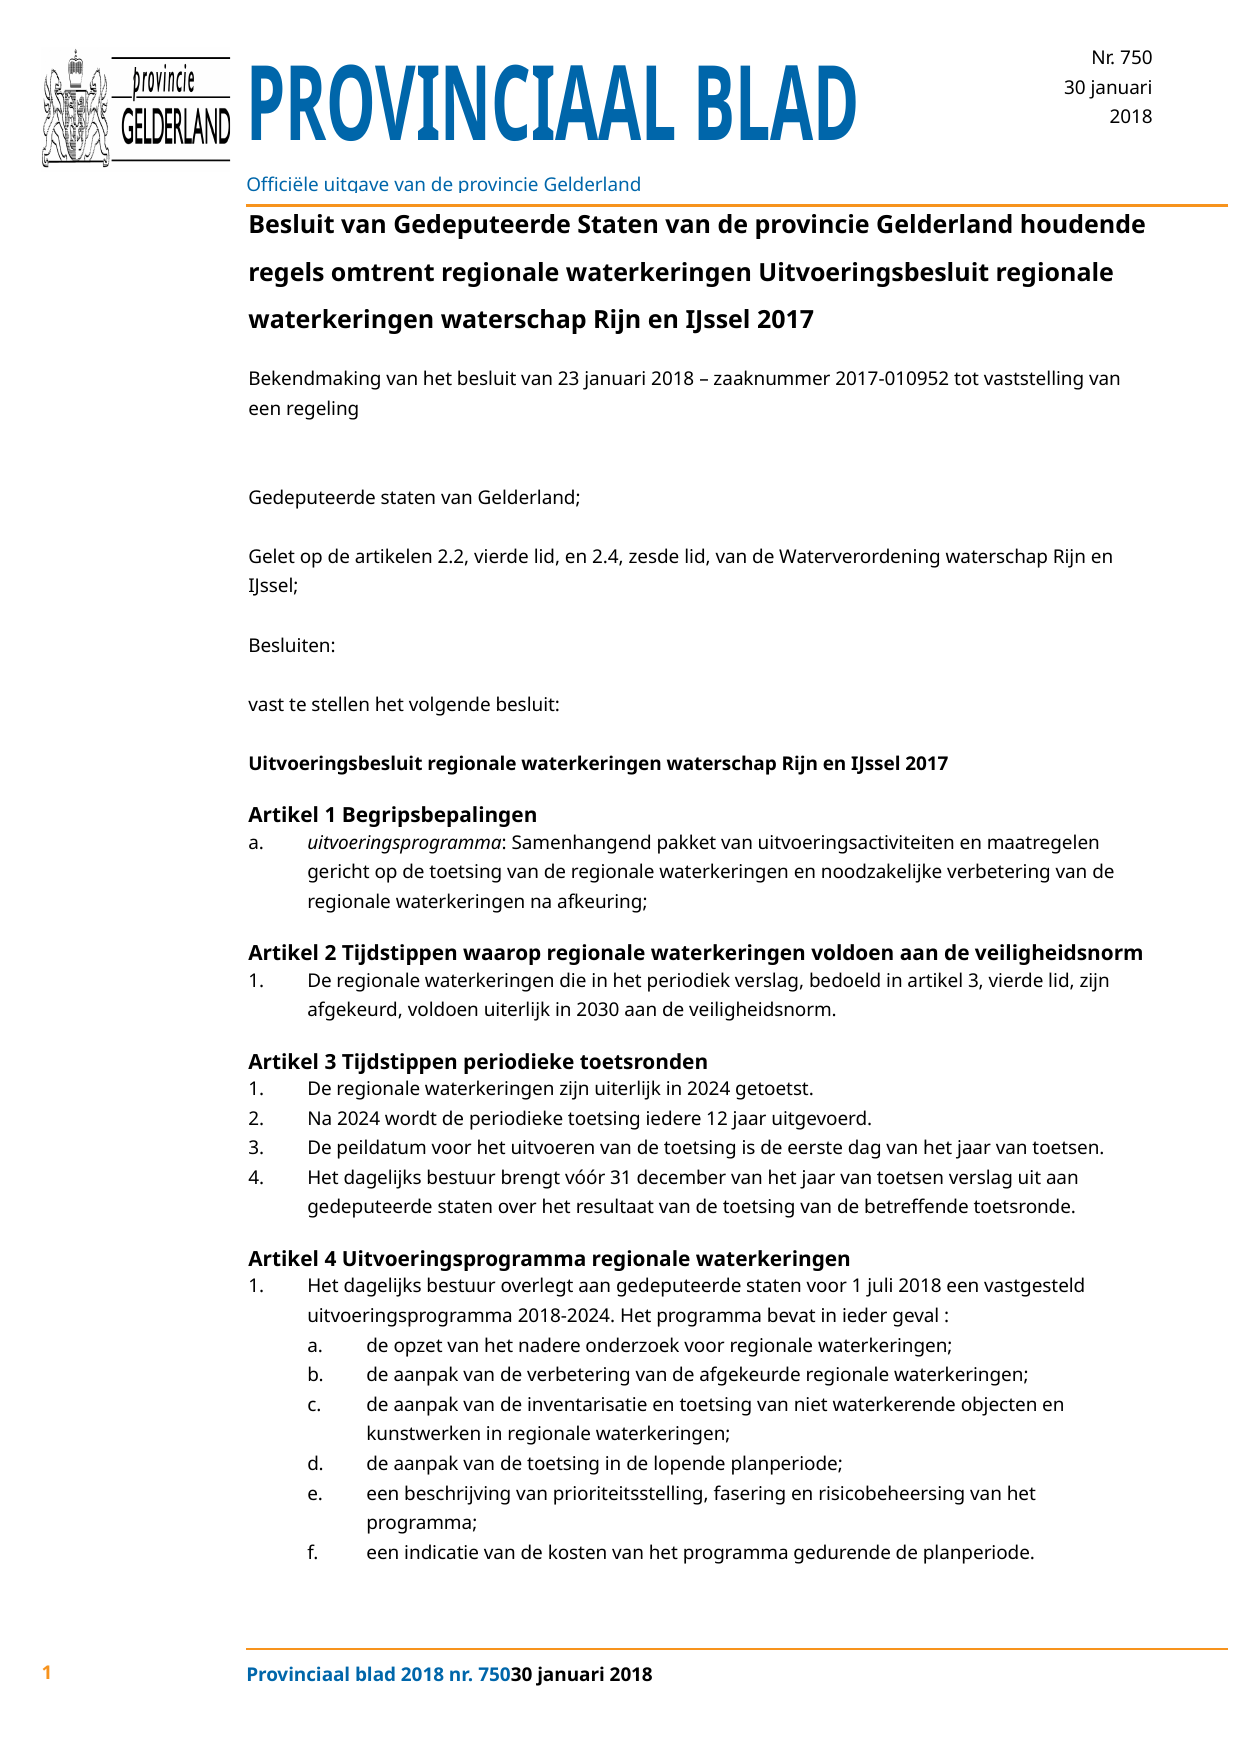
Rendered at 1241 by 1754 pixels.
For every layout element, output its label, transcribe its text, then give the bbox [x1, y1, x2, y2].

list Het dagelijks bestuur overlegt aan gedeputeerde staten voor 1 juli 2018 een vastgesteld uitvoeringsprogramma 2018-2024. Het programma bevat in ieder geval : [248, 1273, 1152, 1328]
list een indicatie van de kosten van het programma gedurende de planperiode. [307, 1539, 1152, 1564]
text Artikel 2 Tijdstippen waarop regionale waterkeringen voldoen aan de veiligheidsnorm [248, 938, 1152, 967]
picture [41, 47, 231, 172]
text Gelet op de artikelen 2.2, vierde lid, en 2.4, zesde lid, van de Waterverordening waterschap Rijn en IJssel; [248, 543, 1152, 598]
list de opzet van het nadere onderzoek voor regionale waterkeringen; [307, 1332, 1152, 1357]
list de aanpak van de verbetering van de afgekeurde regionale waterkeringen; [307, 1361, 1152, 1387]
text vast te stellen het volgende besluit: [248, 691, 1152, 717]
list De peildatum voor het uitvoeren van de toetsing is de eerste dag van het jaar van toetsen. [248, 1134, 1152, 1160]
text Artikel 4 Uitvoeringsprogramma regionale waterkeringen [248, 1244, 1152, 1273]
text Artikel 1 Begripsbepalingen [248, 801, 1152, 829]
text Besluiten: [248, 632, 1152, 657]
list De regionale waterkeringen die in het periodiek verslag, bedoeld in artikel 3, vierde lid, zijn afgekeurd, voldoen uiterlijk in 2030 aan de veiligheidsnorm. [248, 967, 1152, 1022]
list Het dagelijks bestuur brengt vóór 31 december van het jaar van toetsen verslag uit aan gedeputeerde staten over het resultaat van de toetsing van de betreffende toetsronde. [248, 1164, 1152, 1219]
text Besluit van Gedeputeerde Staten van de provincie Gelderland houdende regels omtrent regionale waterkeringen Uitvoeringsbesluit regionale waterkeringen waterschap Rijn en IJssel 2017 [248, 207, 1152, 336]
list uitvoeringsprogramma: Samenhangend pakket van uitvoeringsactiviteiten en maatregelen gericht op de toetsing van de regionale waterkeringen en noodzakelijke verbetering van de regionale waterkeringen na afkeuring; [248, 829, 1152, 914]
list de aanpak van de toetsing in de lopende planperiode; [307, 1450, 1152, 1476]
list Na 2024 wordt de periodieke toetsing iedere 12 jaar uitgevoerd. [248, 1105, 1152, 1131]
list de aanpak van de inventarisatie en toetsing van niet waterkerende objecten en kunstwerken in regionale waterkeringen; [307, 1391, 1152, 1446]
list een beschrijving van prioriteitsstelling, fasering en risicobeheersing van het programma; [307, 1480, 1152, 1535]
list De regionale waterkeringen zijn uiterlijk in 2024 getoetst. [248, 1075, 1152, 1101]
text Bekendmaking van het besluit van 23 januari 2018 – zaaknummer 2017-010952 tot vaststelling van een regeling [248, 366, 1152, 421]
text Uitvoeringsbesluit regionale waterkeringen waterschap Rijn en IJssel 2017 [248, 750, 1152, 776]
text Artikel 3 Tijdstippen periodieke toetsronden [248, 1047, 1152, 1075]
text Gedeputeerde staten van Gelderland; [248, 484, 1152, 509]
